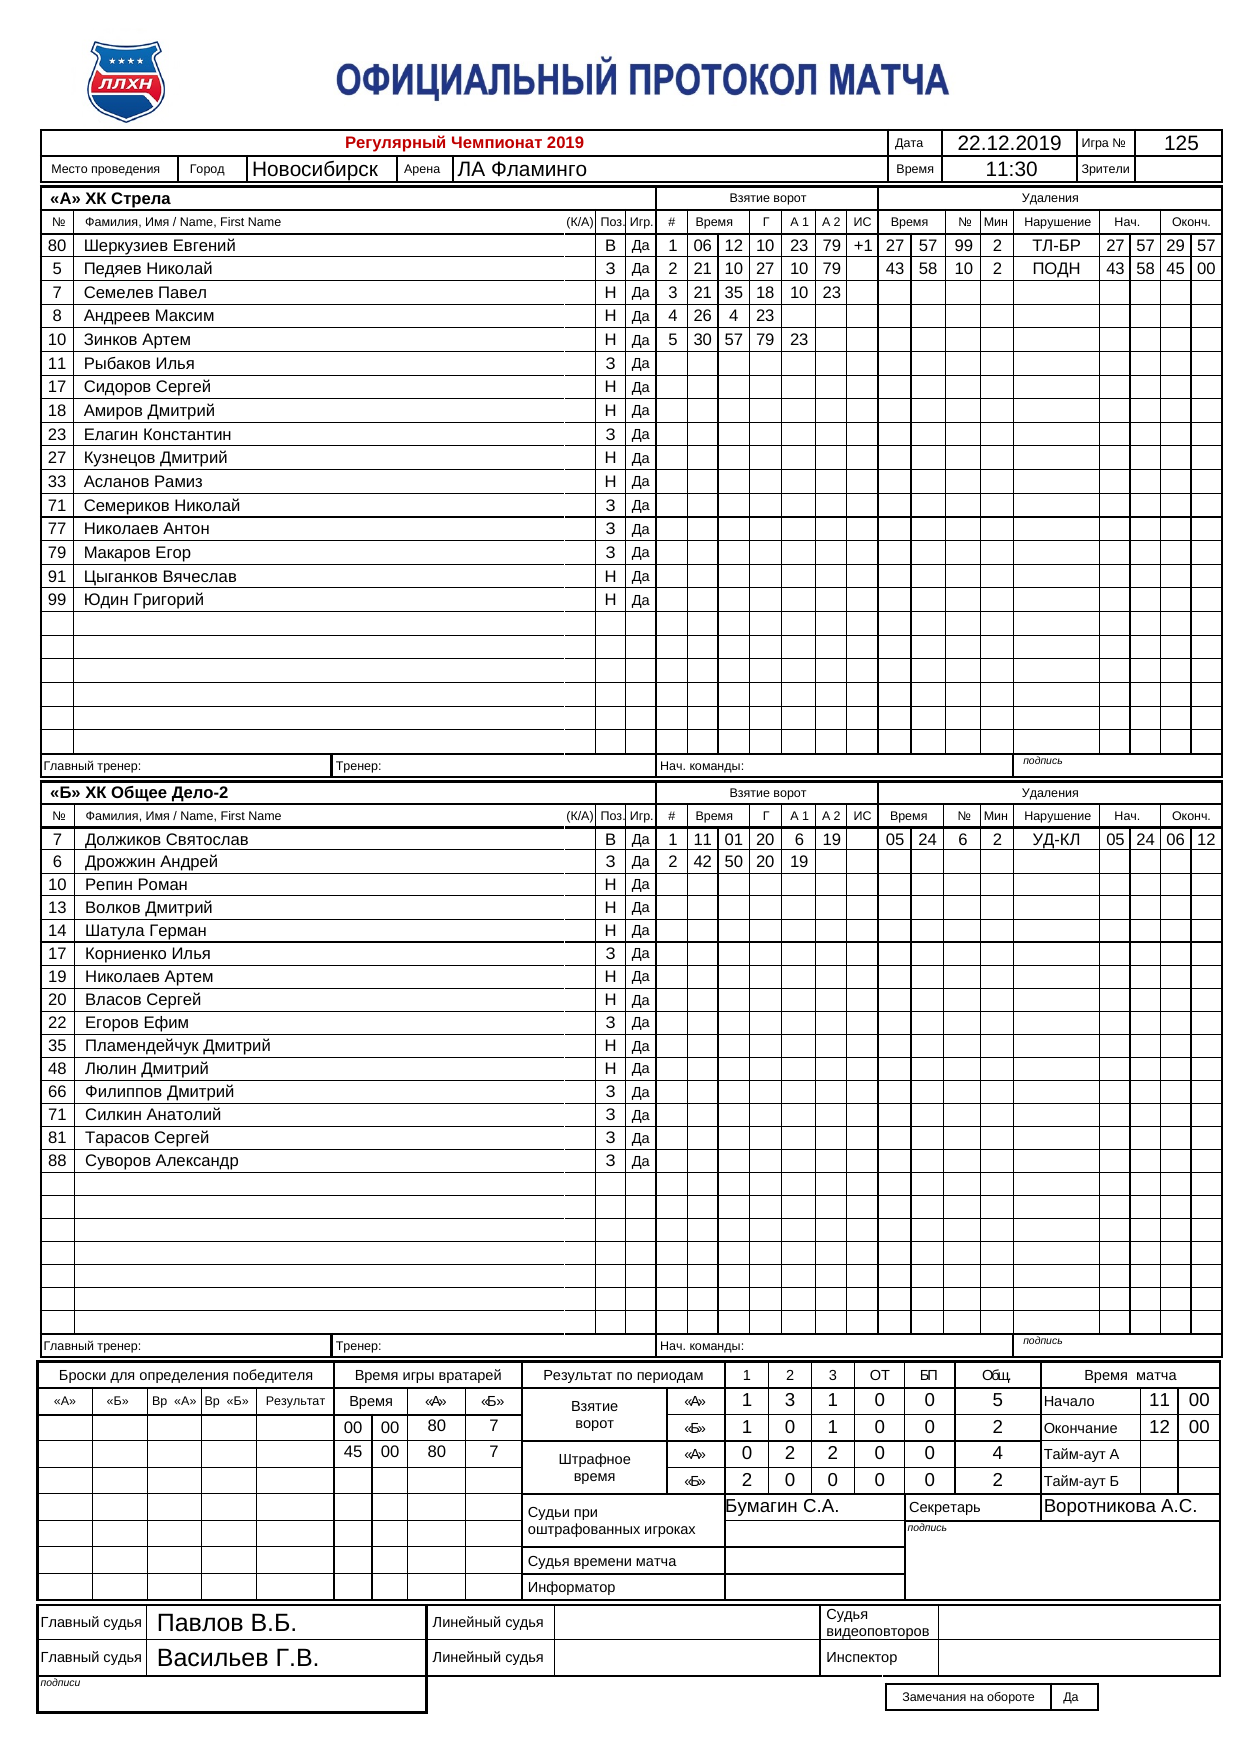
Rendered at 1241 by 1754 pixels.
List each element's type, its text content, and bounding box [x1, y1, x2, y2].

table_cell Взятие ворот [523, 1389, 666, 1440]
table_cell [719, 1265, 749, 1287]
table_cell [719, 1173, 749, 1195]
table_cell Макаров Егор [74, 541, 564, 564]
table_cell [408, 1547, 465, 1573]
table_cell [1014, 730, 1099, 753]
table_cell Время [889, 157, 941, 181]
table_cell [816, 352, 846, 374]
table_cell [1100, 541, 1129, 564]
table_cell [816, 1058, 846, 1079]
table_cell [879, 470, 910, 493]
table_cell [1100, 1058, 1129, 1079]
table_cell [1192, 423, 1221, 445]
table_cell 20 [750, 829, 781, 849]
table_cell [688, 966, 717, 987]
table_cell [719, 1311, 749, 1333]
table_header Дата [889, 131, 941, 155]
table_cell [847, 1081, 877, 1103]
table_cell [1014, 707, 1099, 729]
table_cell 71 [42, 494, 73, 516]
table_cell [1100, 1035, 1129, 1057]
table_cell [657, 446, 687, 469]
table_cell [847, 896, 877, 918]
table_cell [1100, 1012, 1129, 1033]
table_cell [657, 612, 687, 634]
table_cell [879, 1196, 910, 1218]
table_cell Город [179, 157, 246, 181]
table_cell [1192, 683, 1221, 706]
table_cell [657, 874, 687, 895]
table_cell 27 [879, 235, 910, 256]
table_cell [946, 376, 980, 398]
table_cell [782, 1127, 815, 1149]
table_cell [1131, 399, 1160, 422]
table_cell [1131, 1311, 1160, 1333]
table_cell [981, 1242, 1013, 1264]
table_header 125 [1136, 131, 1221, 155]
table_cell [1192, 943, 1221, 964]
table_cell [816, 1012, 846, 1033]
table_cell [1131, 896, 1160, 918]
table_cell [657, 1104, 687, 1126]
table_cell [596, 636, 625, 658]
table_header 2 [769, 1363, 811, 1387]
table_cell Главный судья [39, 1640, 146, 1675]
table_cell [1100, 1219, 1129, 1241]
table_cell [1192, 541, 1221, 564]
table_cell [879, 1173, 910, 1195]
table_cell [335, 1468, 371, 1493]
table_cell [565, 1127, 595, 1149]
table_cell [719, 943, 749, 964]
table_cell [1014, 446, 1099, 469]
table_cell [847, 874, 877, 895]
table_cell [42, 1196, 74, 1218]
table_cell [75, 1219, 564, 1241]
table_cell [1100, 588, 1129, 611]
table_cell З [596, 850, 625, 872]
table_cell [847, 328, 877, 351]
table_header Время матча [1042, 1363, 1219, 1387]
table_cell [1100, 518, 1129, 540]
table_cell [719, 989, 749, 1011]
table_cell 27 [750, 257, 781, 280]
table_cell [1161, 1288, 1190, 1310]
table_cell [596, 1311, 625, 1333]
table_cell Фамилия, Имя / Name, First Name [74, 211, 565, 233]
table_cell [719, 423, 749, 445]
table_cell [93, 1441, 147, 1467]
table_cell [1179, 1468, 1219, 1493]
table_cell [726, 1548, 904, 1573]
table_cell [1014, 966, 1099, 987]
table_cell З [596, 518, 625, 540]
table_cell [39, 1494, 92, 1520]
table_cell [42, 1265, 74, 1287]
table_cell [257, 1574, 333, 1599]
table_cell [847, 423, 877, 445]
table_cell [1131, 352, 1160, 374]
table_cell [816, 896, 846, 918]
table_cell [981, 636, 1013, 658]
table_cell [726, 1575, 904, 1599]
table_cell Да [626, 588, 655, 611]
table_cell [688, 612, 717, 634]
table_cell 2 [981, 257, 1013, 280]
table_cell [596, 659, 625, 682]
table_cell Начало [1042, 1389, 1140, 1413]
table_cell [782, 494, 815, 516]
table_cell [750, 399, 781, 422]
table_cell [879, 446, 910, 469]
table_cell [565, 1104, 595, 1126]
table_cell [565, 730, 595, 753]
table_cell [847, 305, 877, 327]
table_cell Сидоров Сергей [74, 376, 564, 398]
table_cell [373, 1494, 407, 1520]
table_cell [750, 446, 781, 469]
table_cell [946, 423, 980, 445]
table_cell [74, 683, 564, 706]
table_cell 1 [812, 1389, 854, 1413]
table_cell [148, 1441, 201, 1467]
table_cell [257, 1494, 333, 1520]
table_cell [257, 1441, 333, 1467]
table_cell [657, 1012, 687, 1033]
table_cell ИС [847, 805, 877, 826]
table_cell [555, 1606, 819, 1639]
table_cell 0 [905, 1468, 954, 1493]
table_cell [688, 1035, 717, 1057]
table_cell [626, 1242, 655, 1264]
table_cell [565, 565, 595, 587]
table_cell З [596, 1150, 625, 1172]
table_cell [1161, 305, 1190, 327]
table_cell [912, 588, 945, 611]
table_cell [93, 1547, 147, 1573]
table_cell [726, 1521, 904, 1546]
table_cell 43 [1100, 257, 1129, 280]
table_cell [626, 683, 655, 706]
table_cell [944, 1150, 980, 1172]
table_cell [1131, 565, 1160, 587]
table_cell 91 [42, 565, 73, 587]
table_cell [946, 707, 980, 729]
table_cell 6 [944, 829, 980, 849]
table_cell [981, 612, 1013, 634]
table_cell [719, 1081, 749, 1103]
table_cell [1161, 1196, 1190, 1218]
table_cell 00 [373, 1441, 407, 1467]
table_cell [816, 1104, 846, 1126]
table_cell [750, 1242, 781, 1264]
table_cell [847, 1288, 877, 1310]
table_cell [782, 399, 815, 422]
table_cell [1192, 1173, 1221, 1195]
table_cell [816, 659, 846, 682]
table_cell [1161, 920, 1190, 941]
table_cell [981, 683, 1013, 706]
table_cell [1131, 376, 1160, 398]
table_cell [816, 1035, 846, 1057]
table_cell [1161, 446, 1190, 469]
table_cell [1131, 446, 1160, 469]
table_cell [981, 518, 1013, 540]
table_cell [688, 943, 717, 964]
table_cell [750, 896, 781, 918]
table_cell 8 [42, 305, 73, 327]
table_cell Шатула Герман [75, 920, 564, 941]
table_cell [1100, 636, 1129, 658]
table_cell 99 [42, 588, 73, 611]
table_cell [1100, 470, 1129, 493]
table_cell Игр. [626, 211, 655, 233]
table_cell Информатор [523, 1575, 724, 1599]
table_cell [981, 896, 1013, 918]
table_cell [565, 305, 595, 327]
table_cell [750, 1288, 781, 1310]
table_cell [981, 1150, 1013, 1172]
table_cell [944, 1012, 980, 1033]
table_cell [688, 352, 717, 374]
table_cell [148, 1521, 201, 1546]
table_cell [939, 1640, 1219, 1675]
table_cell [1100, 966, 1129, 987]
table_cell [148, 1468, 201, 1493]
table_cell [912, 328, 945, 351]
table_cell [816, 1288, 846, 1310]
table_cell [1014, 328, 1099, 351]
table_cell 17 [42, 376, 73, 398]
table_cell [879, 1058, 910, 1079]
table_cell [565, 920, 595, 941]
table_cell Да [626, 874, 655, 895]
table_cell Нач. команды: [657, 1335, 1012, 1356]
table_cell [1161, 636, 1190, 658]
table_cell [750, 376, 781, 398]
table_cell [944, 1242, 980, 1264]
table_cell [596, 683, 625, 706]
picture [5, 28, 1179, 129]
table_cell Тайм-аут А [1042, 1441, 1140, 1467]
table_cell 11 [688, 829, 717, 849]
table_cell [1131, 1288, 1160, 1310]
table_header Регулярный Чемпионат 2019 [42, 131, 887, 155]
table_cell [782, 1081, 815, 1103]
table_cell [1100, 920, 1129, 941]
table_cell Игр. [626, 805, 655, 826]
table_cell [782, 612, 815, 634]
table_cell [944, 1081, 980, 1103]
table_cell [879, 1127, 910, 1149]
table_cell 4 [657, 305, 687, 327]
table_cell 48 [42, 1058, 74, 1079]
table_cell [466, 1521, 521, 1546]
table_cell 19 [816, 829, 846, 849]
table_header «А» ХК Стрела [42, 188, 655, 209]
table_cell [74, 636, 564, 658]
table_cell [847, 1196, 877, 1218]
table_cell [912, 920, 943, 941]
table_cell [1131, 659, 1160, 682]
table_cell Н [596, 588, 625, 611]
table_cell 5 [956, 1389, 1040, 1413]
table_header 22.12.2019 [943, 131, 1076, 155]
table_cell 0 [905, 1389, 954, 1413]
table_cell [1014, 896, 1099, 918]
table_cell [1131, 1081, 1160, 1103]
table_cell 79 [42, 541, 73, 564]
table_cell [719, 896, 749, 918]
table_cell [596, 612, 625, 634]
table_cell [750, 1127, 781, 1149]
table_cell [1161, 399, 1190, 422]
table_cell [42, 707, 73, 729]
table_cell Судья времени матча [523, 1548, 724, 1573]
table_cell [816, 399, 846, 422]
table_cell [596, 1219, 625, 1241]
table_cell Поз. [596, 211, 625, 233]
table_cell [782, 874, 815, 895]
table_cell Главный тренер: [42, 1335, 330, 1356]
table_cell Поз. [596, 805, 625, 826]
table_cell [981, 399, 1013, 422]
table_cell [847, 1035, 877, 1057]
table_cell 58 [1131, 257, 1160, 280]
table_cell [565, 850, 595, 872]
table_cell [719, 376, 749, 398]
table_cell Нач. [1100, 211, 1160, 233]
table_cell 57 [1131, 235, 1160, 256]
table_cell [879, 920, 910, 941]
table_cell [626, 636, 655, 658]
table_cell 80 [42, 235, 73, 256]
table_cell [944, 920, 980, 941]
table_cell [944, 943, 980, 964]
table_cell [688, 1311, 717, 1333]
table_cell [816, 966, 846, 987]
table_cell Н [596, 399, 625, 422]
table_cell Кузнецов Дмитрий [74, 446, 564, 469]
table_cell [719, 470, 749, 493]
table_cell Да [626, 541, 655, 564]
table_header Замечания на обороте [887, 1685, 1050, 1709]
table_cell [912, 989, 943, 1011]
table_cell [42, 636, 73, 658]
table_cell 05 [879, 829, 910, 849]
table_cell [39, 1468, 92, 1493]
table_cell 30 [688, 328, 717, 351]
table_cell [688, 541, 717, 564]
table_cell [74, 659, 564, 682]
table_cell Филиппов Дмитрий [75, 1081, 564, 1103]
table_cell 06 [1161, 829, 1190, 849]
table_cell [782, 1311, 815, 1333]
table_cell [981, 305, 1013, 327]
table_cell [879, 1242, 910, 1264]
table_cell [1100, 1127, 1129, 1149]
table_cell [657, 636, 687, 658]
table_cell [565, 1173, 595, 1195]
table_cell Фамилия, Имя / Name, First Name [75, 805, 565, 826]
table_cell Г [750, 805, 781, 826]
table_cell 57 [912, 235, 945, 256]
table_cell [879, 683, 910, 706]
table_cell [981, 541, 1013, 564]
table_cell [1100, 1081, 1129, 1103]
table_cell [782, 1265, 815, 1287]
table_cell [946, 281, 980, 303]
table_cell Н [596, 874, 625, 895]
table_cell [847, 920, 877, 941]
table_cell [688, 1173, 717, 1195]
table_cell [981, 1104, 1013, 1126]
table_cell Место проведения [42, 157, 177, 181]
table_cell [879, 352, 910, 374]
table_cell [657, 376, 687, 398]
table_cell [719, 730, 749, 753]
table_cell [1014, 352, 1099, 374]
table_cell [626, 730, 655, 753]
table_cell [816, 423, 846, 445]
table_cell 6 [782, 829, 815, 849]
table_cell [946, 588, 980, 611]
table_cell [750, 874, 781, 895]
table_cell [883, 1677, 1220, 1681]
table_cell [1192, 1058, 1221, 1079]
table_cell 00 [1179, 1415, 1219, 1440]
table_header Броски для определения победителя [39, 1363, 333, 1387]
table_cell [565, 1035, 595, 1057]
table_cell [75, 1265, 564, 1287]
table_cell З [596, 494, 625, 516]
table_cell [1161, 376, 1190, 398]
table_cell [1014, 565, 1099, 587]
table_cell 4 [719, 305, 749, 327]
table_cell [657, 730, 687, 753]
table_cell Рыбаков Илья [74, 352, 564, 374]
table_cell [1100, 446, 1129, 469]
table_cell [944, 1127, 980, 1149]
table_cell 2 [981, 829, 1013, 849]
table_cell [750, 541, 781, 564]
table_cell [816, 920, 846, 941]
table_cell [657, 399, 687, 422]
table_cell [657, 588, 687, 611]
table_cell [688, 1265, 717, 1287]
table_header Игра № [1078, 131, 1134, 155]
table_cell [1100, 683, 1129, 706]
table_cell 23 [816, 281, 846, 303]
table_cell Нач. команды: [657, 755, 1012, 776]
table_cell [565, 376, 595, 398]
table_cell [879, 541, 910, 564]
table_cell [1192, 352, 1221, 374]
table_cell [719, 1219, 749, 1241]
table_cell 2 [726, 1468, 768, 1493]
table_cell [782, 966, 815, 987]
table_cell [1014, 850, 1099, 872]
table_cell Н [596, 989, 625, 1011]
table_cell [719, 399, 749, 422]
table_cell [565, 612, 595, 634]
table_cell Цыганков Вячеслав [74, 565, 564, 587]
table_cell [719, 1150, 749, 1172]
table_cell ЛА Фламинго [454, 157, 887, 181]
table_cell [719, 352, 749, 374]
table_cell [688, 874, 717, 895]
table_cell [1192, 1288, 1221, 1310]
table_cell Да [626, 470, 655, 493]
table_cell [1141, 1468, 1177, 1493]
table_cell [466, 1574, 521, 1599]
table_cell [879, 966, 910, 987]
table_cell [782, 541, 815, 564]
table_cell [816, 850, 846, 872]
table_cell 3 [769, 1389, 811, 1413]
table_cell 33 [42, 470, 73, 493]
table_cell [42, 730, 73, 753]
table_cell [912, 446, 945, 469]
table_cell [847, 1173, 877, 1195]
table_cell [1014, 518, 1099, 540]
table_cell Арена [398, 157, 452, 181]
table_cell [847, 588, 877, 611]
table_cell [782, 1196, 815, 1218]
table_cell [1161, 281, 1190, 303]
table_cell [74, 707, 564, 729]
table_cell [782, 588, 815, 611]
table_cell Да [626, 494, 655, 516]
table_cell [1161, 352, 1190, 374]
table_cell [565, 874, 595, 895]
table_cell 5 [657, 328, 687, 351]
table_header Взятие ворот [657, 783, 877, 803]
table_cell [555, 1640, 819, 1675]
table_cell [1100, 707, 1129, 729]
table_cell [946, 446, 980, 469]
table_cell 10 [42, 328, 73, 351]
table_cell 24 [912, 829, 943, 849]
table_cell [657, 1035, 687, 1057]
table_cell [1100, 730, 1129, 753]
table_cell [1014, 470, 1099, 493]
table_cell [1014, 1173, 1099, 1195]
table_cell [657, 966, 687, 987]
table_cell [466, 1494, 521, 1520]
table_cell Егоров Ефим [75, 1012, 564, 1033]
table_cell [944, 989, 980, 1011]
table_cell [816, 707, 846, 729]
table_cell [202, 1547, 256, 1573]
table_cell [981, 446, 1013, 469]
table_cell [1014, 1150, 1099, 1172]
table_cell Силкин Анатолий [75, 1104, 564, 1126]
table_cell Юдин Григорий [74, 588, 564, 611]
table_cell [565, 518, 595, 540]
table_cell # [657, 805, 687, 826]
table_cell [1014, 874, 1099, 895]
table_cell [946, 565, 980, 587]
table_cell [428, 1677, 882, 1711]
table_cell 13 [42, 896, 74, 918]
table_cell [782, 446, 815, 469]
table_cell [688, 1196, 717, 1218]
table_cell [1131, 1104, 1160, 1126]
table_cell [626, 707, 655, 729]
table_cell [847, 1311, 877, 1333]
table_cell [816, 470, 846, 493]
table_cell [944, 1173, 980, 1195]
table_cell «Б » [466, 1389, 521, 1413]
table_cell [719, 1196, 749, 1218]
table_cell [847, 636, 877, 658]
table_cell Новосибирск [248, 157, 396, 181]
table_cell [1131, 1035, 1160, 1057]
table_cell 1 [657, 235, 687, 256]
table_cell [879, 1265, 910, 1287]
table_cell [847, 446, 877, 469]
table_cell [719, 659, 749, 682]
table_cell Время [688, 211, 749, 233]
table_cell 79 [750, 328, 781, 351]
table_cell № [42, 805, 74, 826]
table_cell [626, 1288, 655, 1310]
table_cell 10 [719, 257, 749, 280]
table_cell [816, 636, 846, 658]
table_cell [1192, 518, 1221, 540]
table_cell Н [596, 305, 625, 327]
table_cell [879, 1081, 910, 1103]
table_cell 4 [956, 1442, 1040, 1467]
table_cell [1131, 423, 1160, 445]
table_cell [1131, 707, 1160, 729]
table_cell Главный судья [39, 1606, 146, 1639]
table_cell [1131, 1127, 1160, 1149]
table_cell [912, 1173, 943, 1195]
table_cell [1100, 989, 1129, 1011]
table_cell [1014, 920, 1099, 941]
table_cell [1100, 399, 1129, 422]
table_cell 88 [42, 1150, 74, 1172]
table_cell [981, 1012, 1013, 1033]
table_cell [912, 423, 945, 445]
table_cell [782, 518, 815, 540]
table_cell [1161, 1242, 1190, 1264]
table_cell «А» [668, 1442, 724, 1467]
table_cell [847, 1058, 877, 1079]
table_cell [1161, 1311, 1190, 1333]
table_cell Н [596, 376, 625, 398]
table_cell [879, 1035, 910, 1057]
table_cell [74, 612, 564, 634]
table_cell Оконч. [1161, 211, 1221, 233]
table_cell [565, 1265, 595, 1287]
table_cell УД-КЛ [1014, 829, 1099, 849]
table_cell [1192, 989, 1221, 1011]
table_cell [816, 541, 846, 564]
table_cell Да [626, 257, 655, 280]
table_cell Нарушение [1014, 211, 1099, 233]
table_cell [946, 683, 980, 706]
table_cell [1141, 1441, 1177, 1467]
table_cell Репин Роман [75, 874, 564, 895]
table_cell [1192, 328, 1221, 351]
table_cell [1136, 157, 1221, 181]
table_cell [596, 1196, 625, 1218]
table_cell «А» [668, 1389, 724, 1413]
table_cell Тарасов Сергей [75, 1127, 564, 1149]
table_cell [912, 1265, 943, 1287]
table_cell [1100, 943, 1129, 964]
table_cell [1192, 636, 1221, 658]
table_cell [816, 305, 846, 327]
table_cell [912, 305, 945, 327]
table_cell [1014, 588, 1099, 611]
table_cell [1100, 1150, 1129, 1172]
table_cell [981, 423, 1013, 445]
table_cell 12 [719, 235, 749, 256]
table_cell Тренер: [333, 1335, 655, 1356]
table_cell [912, 683, 945, 706]
table_cell 14 [42, 920, 74, 941]
table_cell [657, 423, 687, 445]
table_cell [1161, 1012, 1190, 1033]
table_cell [408, 1494, 465, 1520]
table_cell [912, 1081, 943, 1103]
table_cell Да [626, 235, 655, 256]
table_cell [816, 1219, 846, 1241]
table_cell [847, 850, 877, 872]
table_cell З [596, 1081, 625, 1103]
table_cell Да [626, 989, 655, 1011]
table_cell [1161, 1081, 1190, 1103]
table_cell [944, 1288, 980, 1310]
table_cell 10 [782, 257, 815, 280]
table_cell [782, 896, 815, 918]
table_cell Шеркузиев Евгений [74, 235, 564, 256]
table_cell 10 [750, 235, 781, 256]
table_cell [1131, 850, 1160, 872]
table_cell [1192, 494, 1221, 516]
table_cell Семелев Павел [74, 281, 564, 303]
table_cell Семериков Николай [74, 494, 564, 516]
table_cell [816, 446, 846, 469]
table_cell [1131, 588, 1160, 611]
table_cell [719, 636, 749, 658]
table_cell 20 [750, 850, 781, 872]
table_cell [688, 1219, 717, 1241]
table_cell [1161, 989, 1190, 1011]
table_cell [257, 1468, 333, 1493]
table_cell З [596, 943, 625, 964]
table_cell [912, 518, 945, 540]
table_cell [912, 896, 943, 918]
table_cell [1131, 494, 1160, 516]
table_cell [782, 1104, 815, 1126]
table_cell 79 [816, 235, 846, 256]
table_cell [1014, 612, 1099, 634]
table_cell [565, 1288, 595, 1310]
table_cell [408, 1468, 465, 1493]
table_cell Да [626, 920, 655, 941]
table_cell [42, 1242, 74, 1264]
table_cell (К/А) [565, 805, 595, 826]
table_cell [912, 659, 945, 682]
table_cell Линейный судья [428, 1640, 554, 1675]
table_cell [688, 1127, 717, 1149]
table_cell Суворов Александр [75, 1150, 564, 1172]
table_cell [42, 1288, 74, 1310]
table_cell [946, 494, 980, 516]
table_cell [657, 707, 687, 729]
table_cell [657, 1311, 687, 1333]
table_header ОТ [855, 1363, 904, 1387]
table_cell [565, 446, 595, 469]
table_cell Бумагин С.А. [726, 1495, 904, 1520]
table_cell [688, 494, 717, 516]
table_cell 81 [42, 1127, 74, 1149]
table_cell Зинков Артем [74, 328, 564, 351]
table_cell [879, 588, 910, 611]
table_cell [1192, 399, 1221, 422]
table_cell № [42, 211, 73, 233]
table_cell [816, 730, 846, 753]
table_cell подпись [1014, 1335, 1221, 1356]
table_cell [981, 376, 1013, 398]
table_cell [981, 850, 1013, 872]
table_cell [75, 1311, 564, 1333]
table_cell [847, 943, 877, 964]
table_cell [750, 636, 781, 658]
table_cell [1131, 943, 1160, 964]
table_cell [39, 1441, 92, 1467]
table_cell [688, 636, 717, 658]
table_cell [847, 989, 877, 1011]
table_cell [657, 1081, 687, 1103]
table_cell [912, 352, 945, 374]
table_cell [1099, 1682, 1220, 1711]
table_cell 11:30 [943, 157, 1076, 181]
table_cell [912, 494, 945, 516]
table_cell [981, 494, 1013, 516]
table_cell Амиров Дмитрий [74, 399, 564, 422]
table_cell 23 [782, 328, 815, 351]
table_cell Н [596, 1058, 625, 1079]
table_cell З [596, 541, 625, 564]
table_cell [912, 874, 943, 895]
table_cell «Б» [93, 1389, 147, 1413]
table_cell [1131, 1173, 1160, 1195]
table_cell [719, 541, 749, 564]
table_cell [782, 470, 815, 493]
table_cell [1014, 1012, 1099, 1033]
table_cell [879, 1104, 910, 1126]
table_cell 7 [466, 1441, 521, 1467]
table_cell [1131, 612, 1160, 634]
table_cell 0 [855, 1415, 904, 1440]
table_header БП [905, 1363, 954, 1387]
table_cell [847, 683, 877, 706]
table_cell Асланов Рамиз [74, 470, 564, 493]
table_cell 66 [42, 1081, 74, 1103]
table_cell [719, 1242, 749, 1264]
table_cell [912, 1150, 943, 1172]
table_cell [1014, 943, 1099, 964]
table_cell [750, 1104, 781, 1126]
table_cell Время [879, 211, 945, 233]
table_cell А 1 [782, 805, 815, 826]
table_cell +1 [847, 235, 877, 256]
table_cell [1131, 1058, 1160, 1079]
table_cell [847, 494, 877, 516]
table_cell [1161, 659, 1190, 682]
table_cell [1131, 1012, 1160, 1033]
table_cell [39, 1416, 92, 1440]
table_cell [816, 683, 846, 706]
table_cell [626, 1173, 655, 1195]
table_cell [879, 1288, 910, 1310]
table_cell [782, 683, 815, 706]
table_cell 2 [956, 1468, 1040, 1493]
table_cell [782, 1012, 815, 1033]
table_cell [750, 352, 781, 374]
table_cell [1192, 1081, 1221, 1103]
table_cell 22 [42, 1012, 74, 1033]
table_cell 99 [946, 235, 980, 256]
table_cell [1192, 1127, 1221, 1149]
table_cell 6 [42, 850, 74, 872]
table_cell 19 [42, 966, 74, 987]
table_cell [816, 518, 846, 540]
table_cell [688, 376, 717, 398]
table_cell [944, 896, 980, 918]
table_cell 0 [855, 1468, 904, 1493]
table_cell [981, 1196, 1013, 1218]
table_cell [1161, 874, 1190, 895]
table_cell [912, 850, 943, 872]
table_cell [946, 399, 980, 422]
table_cell [1192, 874, 1221, 895]
table_cell [981, 1081, 1013, 1103]
table_cell 45 [335, 1441, 371, 1467]
table_cell 10 [42, 874, 74, 895]
table_cell [565, 829, 595, 849]
table_cell [657, 943, 687, 964]
table_cell [1014, 305, 1099, 327]
table_cell [148, 1574, 201, 1599]
table_cell [1100, 305, 1129, 327]
table_cell [879, 376, 910, 398]
table_cell [1014, 423, 1099, 445]
table_cell [719, 446, 749, 469]
table_cell [719, 1288, 749, 1310]
table_cell 23 [750, 305, 781, 327]
table_cell [688, 1150, 717, 1172]
table_cell [42, 1173, 74, 1195]
table_cell [626, 1196, 655, 1218]
table_cell [847, 966, 877, 987]
table_cell [1014, 989, 1099, 1011]
table_cell Да [626, 850, 655, 872]
table_cell [981, 659, 1013, 682]
table_cell 7 [466, 1416, 521, 1440]
table_cell [782, 565, 815, 587]
table_cell [1131, 1150, 1160, 1172]
table_cell Пламендейчук Дмитрий [75, 1035, 564, 1057]
table_cell [565, 588, 595, 611]
table_cell [912, 707, 945, 729]
table_cell [373, 1547, 407, 1573]
table_cell [202, 1441, 256, 1467]
table_cell 06 [688, 235, 717, 256]
table_cell [1192, 896, 1221, 918]
table_cell 35 [719, 281, 749, 303]
table_cell [1100, 376, 1129, 398]
table_cell [1161, 494, 1190, 516]
table_cell [1192, 376, 1221, 398]
table_cell З [596, 257, 625, 280]
table_cell Зрители [1078, 157, 1134, 181]
table_cell 21 [688, 257, 717, 280]
table_cell [981, 874, 1013, 895]
table_cell [879, 423, 910, 445]
table_cell [847, 612, 877, 634]
table_cell [657, 1127, 687, 1149]
table_cell [782, 707, 815, 729]
table_cell [1100, 612, 1129, 634]
table_cell [879, 636, 910, 658]
table_cell [879, 565, 910, 587]
table_cell [1014, 1288, 1099, 1310]
table_cell [657, 1242, 687, 1264]
table_cell А 1 [782, 211, 815, 233]
table_cell [912, 1035, 943, 1057]
table_cell Н [596, 896, 625, 918]
table_cell А 2 [816, 211, 846, 233]
table_cell Да [626, 1127, 655, 1149]
table_cell [688, 1242, 717, 1264]
table_cell Мин [981, 805, 1013, 826]
table_cell Да [626, 281, 655, 303]
table_cell [1192, 850, 1221, 872]
table_cell [750, 518, 781, 540]
table_cell [1100, 1173, 1129, 1195]
table_cell Тайм-аут Б [1042, 1468, 1140, 1493]
table_cell «Б» [668, 1468, 724, 1493]
table_cell 01 [719, 829, 749, 849]
table_cell [912, 1058, 943, 1079]
table_cell [1161, 1219, 1190, 1241]
table_cell [1014, 636, 1099, 658]
table_cell [847, 1150, 877, 1172]
table_cell [1100, 1196, 1129, 1218]
table_cell Да [626, 1035, 655, 1057]
table_cell [879, 1311, 910, 1333]
table_cell [657, 494, 687, 516]
table_cell 2 [657, 850, 687, 872]
table_cell [816, 612, 846, 634]
table_cell Н [596, 328, 625, 351]
table_cell [1100, 1311, 1129, 1333]
table_cell [981, 966, 1013, 987]
table_cell [719, 683, 749, 706]
table_cell [565, 659, 595, 682]
table_cell [657, 989, 687, 1011]
table_cell [74, 730, 564, 753]
table_cell Да [626, 1081, 655, 1103]
table_cell [944, 874, 980, 895]
table_cell [816, 989, 846, 1011]
table_cell [782, 1173, 815, 1195]
table_cell Н [596, 1035, 625, 1057]
table_cell А 2 [816, 805, 846, 826]
table_cell [847, 281, 877, 303]
table_cell 43 [879, 257, 910, 280]
table_cell [981, 1058, 1013, 1079]
table_cell [626, 1265, 655, 1287]
table_cell [626, 612, 655, 634]
table_cell 00 [373, 1416, 407, 1440]
table_cell [1192, 1012, 1221, 1033]
table_cell [1161, 588, 1190, 611]
table_cell [816, 1265, 846, 1287]
table_cell 21 [688, 281, 717, 303]
table_cell [1192, 1311, 1221, 1333]
table_cell [335, 1521, 371, 1546]
table_cell [565, 1242, 595, 1264]
table_cell [1161, 518, 1190, 540]
table_cell [657, 1173, 687, 1195]
table_cell [1131, 470, 1160, 493]
table_cell 35 [42, 1035, 74, 1057]
table_cell [1161, 328, 1190, 351]
table_cell Н [596, 446, 625, 469]
table_header «Б» ХК Общее Дело-2 [42, 783, 655, 803]
table_header Общ. [956, 1363, 1040, 1387]
table_cell [1192, 565, 1221, 587]
table_cell [879, 850, 910, 872]
table_cell [912, 1242, 943, 1264]
table_cell [1192, 588, 1221, 611]
table_cell Да [626, 1150, 655, 1172]
table_cell [335, 1494, 371, 1520]
table_cell [1131, 874, 1160, 895]
table_cell [1014, 281, 1099, 303]
table_cell [657, 659, 687, 682]
table_cell [847, 1127, 877, 1149]
table_cell [944, 1104, 980, 1126]
table_cell [565, 707, 595, 729]
table_cell Воротникова А.С. [1042, 1495, 1219, 1520]
table_cell Линейный судья [428, 1606, 554, 1639]
table_header 3 [812, 1363, 854, 1387]
table_cell [657, 565, 687, 587]
table_cell [688, 989, 717, 1011]
table_cell [688, 423, 717, 445]
table_cell 1 [657, 829, 687, 849]
table_cell [565, 1150, 595, 1172]
table_cell 0 [905, 1415, 954, 1440]
table_cell [912, 281, 945, 303]
table_cell Да [626, 966, 655, 987]
table_cell [912, 966, 943, 987]
table_cell [981, 1173, 1013, 1195]
table_cell [1192, 1196, 1221, 1218]
table_cell [1192, 305, 1221, 327]
table_cell [944, 850, 980, 872]
table_cell 23 [782, 235, 815, 256]
table_cell [782, 1242, 815, 1264]
table_cell [1100, 281, 1129, 303]
table_cell Н [596, 470, 625, 493]
table_cell [944, 1311, 980, 1333]
table_cell [816, 1081, 846, 1103]
table_cell [93, 1521, 147, 1546]
table_cell Да [626, 829, 655, 849]
table_cell [657, 683, 687, 706]
table_cell [1161, 612, 1190, 634]
table_cell [1192, 281, 1221, 303]
table_cell [1161, 1104, 1190, 1126]
table_cell [750, 920, 781, 941]
table_cell Елагин Константин [74, 423, 564, 445]
table_cell [750, 1058, 781, 1079]
table_cell [719, 612, 749, 634]
table_cell [944, 1058, 980, 1079]
table_cell Время [879, 805, 943, 826]
table_cell [1014, 1219, 1099, 1241]
table_cell [879, 494, 910, 516]
table_cell [1192, 659, 1221, 682]
table_cell [1100, 494, 1129, 516]
table_cell [879, 943, 910, 964]
table_cell Да [626, 518, 655, 540]
table_cell [816, 1150, 846, 1172]
table_cell Н [596, 281, 625, 303]
table_cell [1192, 470, 1221, 493]
table_header 1 [726, 1363, 768, 1387]
table_cell [981, 328, 1013, 351]
table_cell [1192, 966, 1221, 987]
table_cell [1161, 707, 1190, 729]
table_cell [750, 470, 781, 493]
table_cell 27 [42, 446, 73, 469]
table_cell 71 [42, 1104, 74, 1126]
table_cell [981, 1219, 1013, 1241]
table_cell [981, 1311, 1013, 1333]
table_cell [782, 989, 815, 1011]
table_cell [565, 352, 595, 374]
table_cell [944, 966, 980, 987]
table_cell [93, 1468, 147, 1493]
table_cell [879, 612, 910, 634]
table_cell [657, 1288, 687, 1310]
table_cell [879, 281, 910, 303]
table_cell [879, 989, 910, 1011]
table_cell [93, 1494, 147, 1520]
table_cell Нарушение [1014, 805, 1099, 826]
table_cell [42, 1311, 74, 1333]
table_cell [1131, 920, 1160, 941]
table_cell [750, 683, 781, 706]
table_cell [1131, 730, 1160, 753]
table_cell [847, 376, 877, 398]
table_cell [847, 470, 877, 493]
table_cell [1131, 1219, 1160, 1241]
table_cell «А» [408, 1389, 465, 1413]
table_cell [1100, 659, 1129, 682]
table_cell 18 [42, 399, 73, 422]
table_cell [750, 588, 781, 611]
table_cell [42, 612, 73, 634]
table_cell [879, 1012, 910, 1033]
table_cell [1131, 518, 1160, 540]
table_cell [912, 1288, 943, 1310]
table_cell 12 [1141, 1415, 1177, 1440]
table_cell [946, 636, 980, 658]
table_cell [719, 565, 749, 587]
table_cell [750, 943, 781, 964]
table_cell [782, 1288, 815, 1310]
table_cell # [657, 211, 687, 233]
table_cell подпись [1014, 755, 1221, 776]
table_cell [257, 1416, 333, 1440]
table_cell [148, 1416, 201, 1440]
table_cell Корниенко Илья [75, 943, 564, 964]
table_cell [944, 1219, 980, 1241]
table_cell [626, 659, 655, 682]
table_cell [202, 1468, 256, 1493]
table_cell [750, 1196, 781, 1218]
table_cell Мин [981, 211, 1013, 233]
table_cell [719, 1058, 749, 1079]
table_cell [688, 683, 717, 706]
table_cell [1161, 1173, 1190, 1195]
table_cell [847, 730, 877, 753]
table_cell [1131, 636, 1160, 658]
table_cell 26 [688, 305, 717, 327]
table_cell [1131, 989, 1160, 1011]
table_cell Да [626, 352, 655, 374]
table_cell Время [688, 805, 749, 826]
table_cell [688, 1058, 717, 1079]
table_cell [1161, 943, 1190, 964]
table_cell [596, 730, 625, 753]
table_cell [750, 1311, 781, 1333]
table_cell [879, 896, 910, 918]
table_cell [1192, 707, 1221, 729]
table_cell [847, 1242, 877, 1264]
table_cell 0 [812, 1468, 854, 1493]
table_cell [946, 305, 980, 327]
table_cell [408, 1521, 465, 1546]
table_cell [1014, 1265, 1099, 1287]
table_cell [1192, 920, 1221, 941]
table_cell подпись [906, 1522, 1219, 1599]
table_cell [719, 1104, 749, 1126]
table_cell [912, 1196, 943, 1218]
table_cell [1161, 1035, 1190, 1057]
table_cell [1131, 1265, 1160, 1287]
table_cell [688, 707, 717, 729]
table_cell ТЛ-БР [1014, 235, 1099, 256]
table_cell [1161, 730, 1190, 753]
table_cell [912, 399, 945, 422]
table_cell Николаев Артем [75, 966, 564, 987]
table_cell [688, 1104, 717, 1126]
table_cell [1192, 1265, 1221, 1287]
table_cell [1014, 399, 1099, 422]
table_cell [688, 565, 717, 587]
table_cell [782, 1219, 815, 1241]
table_cell [816, 1311, 846, 1333]
table_cell подписи [39, 1677, 425, 1711]
table_cell [946, 328, 980, 351]
table_cell [596, 1265, 625, 1287]
table_cell Да [626, 943, 655, 964]
table_cell [912, 541, 945, 564]
table_cell [847, 1265, 877, 1287]
table_cell [565, 399, 595, 422]
table_cell [944, 1196, 980, 1218]
table_cell 2 [769, 1442, 811, 1467]
table_cell 2 [981, 235, 1013, 256]
table_cell [565, 1081, 595, 1103]
table_cell 00 [1179, 1389, 1219, 1413]
table_cell [565, 235, 595, 256]
table_cell [202, 1574, 256, 1599]
table_cell [816, 588, 846, 611]
table_cell [257, 1547, 333, 1573]
table_cell 12 [1192, 829, 1221, 849]
table_header Удаления [879, 188, 1221, 209]
table_cell Должиков Святослав [75, 829, 564, 849]
table_cell Нач. [1100, 805, 1160, 826]
table_cell 0 [855, 1389, 904, 1413]
table_cell [1014, 683, 1099, 706]
table_cell [879, 707, 910, 729]
table_cell [596, 707, 625, 729]
table_cell Люлин Дмитрий [75, 1058, 564, 1079]
table_cell [1131, 683, 1160, 706]
table_cell [750, 1219, 781, 1241]
table_cell 1 [726, 1389, 768, 1413]
table_cell [981, 1127, 1013, 1149]
table_cell [750, 1173, 781, 1195]
table_cell [373, 1468, 407, 1493]
table_cell [688, 1288, 717, 1310]
table_cell [1192, 1035, 1221, 1057]
table_cell [688, 588, 717, 611]
table_cell [750, 423, 781, 445]
table_cell Судья видеоповторов [821, 1606, 938, 1639]
table_cell 00 [1192, 257, 1221, 280]
table_cell Николаев Антон [74, 518, 564, 540]
table_cell З [596, 1127, 625, 1149]
table_cell [946, 470, 980, 493]
table_cell 10 [946, 257, 980, 280]
table_cell [946, 659, 980, 682]
table_cell [912, 730, 945, 753]
table_cell [879, 730, 910, 753]
table_cell [75, 1288, 564, 1310]
table_cell [688, 1012, 717, 1033]
table_cell 77 [42, 518, 73, 540]
table_cell Да [626, 328, 655, 351]
table_cell [816, 1242, 846, 1264]
table_cell [565, 1012, 595, 1033]
table_cell 50 [719, 850, 749, 872]
table_cell [1161, 541, 1190, 564]
table_cell 29 [1161, 235, 1190, 256]
table_cell [565, 328, 595, 351]
table_cell [75, 1173, 564, 1195]
table_header Взятие ворот [657, 188, 877, 209]
table_cell З [596, 1012, 625, 1033]
table_cell 0 [726, 1442, 768, 1467]
table_cell [1161, 1058, 1190, 1079]
table_cell [782, 376, 815, 398]
table_cell [939, 1606, 1219, 1639]
table_cell [335, 1547, 371, 1573]
table_cell [1131, 1242, 1160, 1264]
table_cell [1161, 896, 1190, 918]
table_cell «А» [39, 1389, 92, 1413]
table_header Результат по периодам [523, 1363, 724, 1387]
table_cell [750, 565, 781, 587]
table_header Удаления [879, 783, 1221, 803]
table_cell [688, 896, 717, 918]
table_cell [75, 1196, 564, 1218]
table_cell [1100, 1265, 1129, 1287]
table_cell [1131, 966, 1160, 987]
table_cell [981, 281, 1013, 303]
table_cell 0 [769, 1415, 811, 1440]
table_cell ПОДН [1014, 257, 1099, 280]
table_cell В [596, 235, 625, 256]
table_cell [565, 470, 595, 493]
table_cell Вр «А» [148, 1389, 201, 1413]
table_cell [1014, 659, 1099, 682]
table_cell 2 [956, 1415, 1040, 1440]
table_cell [847, 829, 877, 849]
table_cell [1161, 1150, 1190, 1172]
table_cell [596, 1242, 625, 1264]
table_cell [912, 943, 943, 964]
table_cell [879, 328, 910, 351]
table_cell [912, 612, 945, 634]
table_cell [1014, 1081, 1099, 1103]
table_cell [1014, 1035, 1099, 1057]
table_cell ИС [847, 211, 877, 233]
table_cell 80 [408, 1416, 465, 1440]
table_cell Да [626, 423, 655, 445]
table_cell [565, 636, 595, 658]
table_cell [816, 494, 846, 516]
table_cell 05 [1100, 829, 1129, 849]
table_cell [42, 659, 73, 682]
table_cell [879, 874, 910, 895]
table_cell [1014, 1311, 1099, 1333]
table_cell [847, 707, 877, 729]
table_cell [879, 659, 910, 682]
table_cell [1100, 328, 1129, 351]
table_cell [750, 707, 781, 729]
table_cell 2 [812, 1442, 854, 1467]
table_cell Главный тренер: [42, 755, 330, 776]
table_cell [946, 352, 980, 374]
table_cell 19 [782, 850, 815, 872]
table_cell [879, 1150, 910, 1172]
table_cell [782, 305, 815, 327]
table_cell [912, 1104, 943, 1126]
table_cell Да [626, 565, 655, 587]
table_cell [1100, 896, 1129, 918]
table_cell 3 [657, 281, 687, 303]
table_cell 42 [688, 850, 717, 872]
table_cell [565, 257, 595, 280]
table_cell [847, 518, 877, 540]
table_cell [879, 518, 910, 540]
table_cell [257, 1521, 333, 1546]
table_cell [847, 1219, 877, 1241]
table_cell Да [626, 399, 655, 422]
table_cell 0 [855, 1442, 904, 1467]
table_cell [1100, 423, 1129, 445]
table_cell [879, 305, 910, 327]
table_cell 1 [812, 1415, 854, 1440]
table_cell Андреев Максим [74, 305, 564, 327]
table_cell [719, 1127, 749, 1149]
table_cell [719, 874, 749, 895]
table_cell [565, 1196, 595, 1218]
table_cell [1100, 352, 1129, 374]
table_cell № [944, 805, 980, 826]
table_cell 0 [769, 1468, 811, 1493]
table_cell [946, 612, 980, 634]
table_cell Вр «Б» [202, 1389, 256, 1413]
table_cell [1179, 1441, 1219, 1467]
table_cell [782, 423, 815, 445]
table_cell [782, 1058, 815, 1079]
table_cell [657, 1150, 687, 1172]
table_cell [912, 636, 945, 658]
table_cell [1131, 541, 1160, 564]
table_cell [719, 494, 749, 516]
table_cell Окончание [1042, 1415, 1140, 1440]
table_cell [565, 541, 595, 564]
table_cell Время [335, 1389, 407, 1413]
table_cell [1014, 1196, 1099, 1218]
table_cell [1161, 423, 1190, 445]
table_cell [750, 1265, 781, 1287]
table_cell З [596, 423, 625, 445]
table_cell [750, 1012, 781, 1033]
table_cell [782, 1150, 815, 1172]
table_cell [816, 943, 846, 964]
table_cell [750, 1150, 781, 1172]
table_cell 79 [816, 257, 846, 280]
table_cell [657, 541, 687, 564]
table_cell [981, 943, 1013, 964]
table_cell 7 [42, 281, 73, 303]
table_cell [93, 1416, 147, 1440]
table_cell [565, 943, 595, 964]
table_cell [719, 1035, 749, 1057]
table_cell [981, 470, 1013, 493]
table_cell 11 [42, 352, 73, 374]
table_cell [912, 1311, 943, 1333]
table_cell [816, 1127, 846, 1149]
table_cell 10 [782, 281, 815, 303]
table_cell [373, 1521, 407, 1546]
table_cell [688, 920, 717, 941]
table_cell [688, 518, 717, 540]
table_cell Да [626, 1058, 655, 1079]
table_cell [981, 565, 1013, 587]
table_cell [565, 966, 595, 987]
table_cell [719, 1012, 749, 1033]
table_cell Павлов В.Б. [147, 1606, 425, 1639]
table_cell [847, 659, 877, 682]
table_cell [1131, 305, 1160, 327]
table_cell Да [626, 1104, 655, 1126]
table_cell [1014, 376, 1099, 398]
table_cell [657, 920, 687, 941]
table_cell 2 [657, 257, 687, 280]
table_cell [1131, 281, 1160, 303]
table_cell [565, 683, 595, 706]
table_cell «Б» [668, 1415, 724, 1440]
table_cell [981, 1288, 1013, 1310]
table_cell [688, 659, 717, 682]
table_cell [1100, 874, 1129, 895]
table_cell [1161, 850, 1190, 872]
table_cell [847, 399, 877, 422]
table_cell Дрожжин Андрей [75, 850, 564, 872]
table_cell [981, 352, 1013, 374]
table_cell [912, 376, 945, 398]
table_cell [657, 1265, 687, 1287]
table_cell [782, 920, 815, 941]
table_cell Васильев Г.В. [147, 1640, 425, 1675]
table_cell [879, 399, 910, 422]
table_cell [946, 541, 980, 564]
table_cell [1014, 494, 1099, 516]
table_cell [782, 636, 815, 658]
table_cell Да [626, 376, 655, 398]
table_cell [657, 518, 687, 540]
table_cell [847, 1104, 877, 1126]
table_cell Результат [257, 1389, 333, 1413]
table_cell [750, 1035, 781, 1057]
table_cell [657, 470, 687, 493]
table_cell [1161, 1265, 1190, 1287]
table_cell [782, 730, 815, 753]
table_cell 20 [42, 989, 74, 1011]
table_cell Да [626, 1012, 655, 1033]
table_cell [1192, 1150, 1221, 1172]
table_cell [782, 659, 815, 682]
table_cell [719, 920, 749, 941]
table_cell 80 [408, 1441, 465, 1467]
table_cell Педяев Николай [74, 257, 564, 280]
table_cell [750, 494, 781, 516]
table_cell [335, 1574, 371, 1599]
table_header Время игры вратарей [335, 1363, 521, 1387]
table_cell [39, 1547, 92, 1573]
table_cell 57 [719, 328, 749, 351]
table_cell [1014, 1104, 1099, 1126]
table_cell [847, 541, 877, 564]
table_cell [565, 281, 595, 303]
table_cell [1131, 328, 1160, 351]
table_cell [1100, 1104, 1129, 1126]
table_cell [1192, 1104, 1221, 1126]
table_cell [148, 1547, 201, 1573]
table_cell [42, 1219, 74, 1241]
table_cell [93, 1574, 147, 1599]
table_cell [750, 989, 781, 1011]
table_cell [565, 989, 595, 1011]
table_cell Да [626, 446, 655, 469]
table_cell [719, 518, 749, 540]
table_cell [944, 1035, 980, 1057]
table_cell 0 [905, 1442, 954, 1467]
table_cell [1100, 1288, 1129, 1310]
table_cell [1161, 683, 1190, 706]
table_cell [565, 1311, 595, 1333]
table_cell [912, 565, 945, 587]
table_cell [981, 730, 1013, 753]
table_cell [688, 1081, 717, 1103]
table_cell [879, 1219, 910, 1241]
table_cell [816, 1196, 846, 1218]
table_cell [944, 1265, 980, 1287]
table_cell 24 [1131, 829, 1160, 849]
table_cell [847, 1012, 877, 1033]
table_cell [1100, 565, 1129, 587]
table_cell [626, 1311, 655, 1333]
table_cell 23 [42, 423, 73, 445]
table_cell [782, 352, 815, 374]
table_cell Штрафное время [523, 1442, 666, 1493]
table_cell 1 [726, 1415, 768, 1440]
table_cell Н [596, 966, 625, 987]
table_cell [1192, 446, 1221, 469]
table_cell [1192, 1219, 1221, 1241]
table_cell [1192, 612, 1221, 634]
table_cell [1014, 1242, 1099, 1264]
table_cell 45 [1161, 257, 1190, 280]
table_cell [847, 352, 877, 374]
table_cell [202, 1521, 256, 1546]
table_cell 00 [335, 1416, 371, 1440]
table_cell [981, 1265, 1013, 1287]
table_cell [373, 1574, 407, 1599]
table_cell [981, 1035, 1013, 1057]
table_cell [657, 352, 687, 374]
table_cell (К/А) [565, 211, 595, 233]
table_cell [719, 707, 749, 729]
table_cell [565, 494, 595, 516]
table_cell [847, 257, 877, 280]
table_cell Н [596, 920, 625, 941]
table_cell [719, 966, 749, 987]
table_cell [750, 1081, 781, 1103]
table_cell [626, 1219, 655, 1241]
table_cell [565, 1219, 595, 1241]
table_cell [719, 588, 749, 611]
table_cell 58 [912, 257, 945, 280]
table_cell Тренер: [333, 755, 655, 776]
table_cell [946, 518, 980, 540]
table_cell [466, 1468, 521, 1493]
table_cell [750, 966, 781, 987]
table_cell [148, 1494, 201, 1520]
table_cell Г [750, 211, 781, 233]
table_cell 7 [42, 829, 74, 849]
table_cell [596, 1173, 625, 1195]
table_cell З [596, 352, 625, 374]
table_cell [1161, 1127, 1190, 1149]
table_cell [750, 612, 781, 634]
table_cell [688, 399, 717, 422]
table_cell [816, 328, 846, 351]
table_cell [816, 376, 846, 398]
table_cell [1161, 565, 1190, 587]
table_cell [42, 683, 73, 706]
table_cell [912, 470, 945, 493]
table_cell [1014, 541, 1099, 564]
table_cell [202, 1494, 256, 1520]
table_cell [657, 1196, 687, 1218]
table_cell [408, 1574, 465, 1599]
table_cell 57 [1192, 235, 1221, 256]
table_cell З [596, 1104, 625, 1126]
table_cell [981, 707, 1013, 729]
table_cell [657, 896, 687, 918]
table_cell [1014, 1127, 1099, 1149]
table_cell 18 [750, 281, 781, 303]
table_cell [782, 1035, 815, 1057]
table_cell [946, 730, 980, 753]
table_cell [1192, 1242, 1221, 1264]
table_cell [1014, 1058, 1099, 1079]
table_cell [39, 1574, 92, 1599]
table_cell [688, 470, 717, 493]
table_cell [750, 659, 781, 682]
table_cell 11 [1141, 1389, 1177, 1413]
table_cell [1161, 966, 1190, 987]
table_cell [565, 423, 595, 445]
table_cell [657, 1058, 687, 1079]
table_cell [596, 1288, 625, 1310]
table_cell [75, 1242, 564, 1264]
table_cell [1100, 850, 1129, 872]
table_cell [202, 1416, 256, 1440]
table_cell [981, 588, 1013, 611]
table_cell [981, 989, 1013, 1011]
table_cell 5 [42, 257, 73, 280]
table_cell [1192, 730, 1221, 753]
table_cell [1161, 470, 1190, 493]
table_header Да [1052, 1685, 1097, 1709]
table_cell № [946, 211, 980, 233]
table_cell [688, 446, 717, 469]
table_cell Волков Дмитрий [75, 896, 564, 918]
table_cell Да [626, 896, 655, 918]
table_cell [565, 1058, 595, 1079]
table_cell [750, 730, 781, 753]
table_cell [981, 920, 1013, 941]
table_cell [816, 874, 846, 895]
table_cell [847, 565, 877, 587]
table_cell [816, 1173, 846, 1195]
table_cell В [596, 829, 625, 849]
table_cell Оконч. [1161, 805, 1221, 826]
table_cell [816, 565, 846, 587]
table_cell 17 [42, 943, 74, 964]
table_cell [912, 1219, 943, 1241]
table_cell [912, 1127, 943, 1149]
table_cell [1100, 1242, 1129, 1264]
table_cell [688, 730, 717, 753]
table_cell [912, 1012, 943, 1033]
table_cell Секретарь [906, 1495, 1040, 1520]
table_cell Н [596, 565, 625, 587]
table_cell Инспектор [821, 1640, 938, 1675]
table_cell Да [626, 305, 655, 327]
table_cell Власов Сергей [75, 989, 564, 1011]
table_cell [657, 1219, 687, 1241]
table_cell [1131, 1196, 1160, 1218]
table_cell Судьи при оштрафованных игроках [523, 1495, 724, 1546]
table_cell [466, 1547, 521, 1573]
table_cell [782, 943, 815, 964]
table_cell 27 [1100, 235, 1129, 256]
table_cell [565, 896, 595, 918]
table_cell [39, 1521, 92, 1546]
